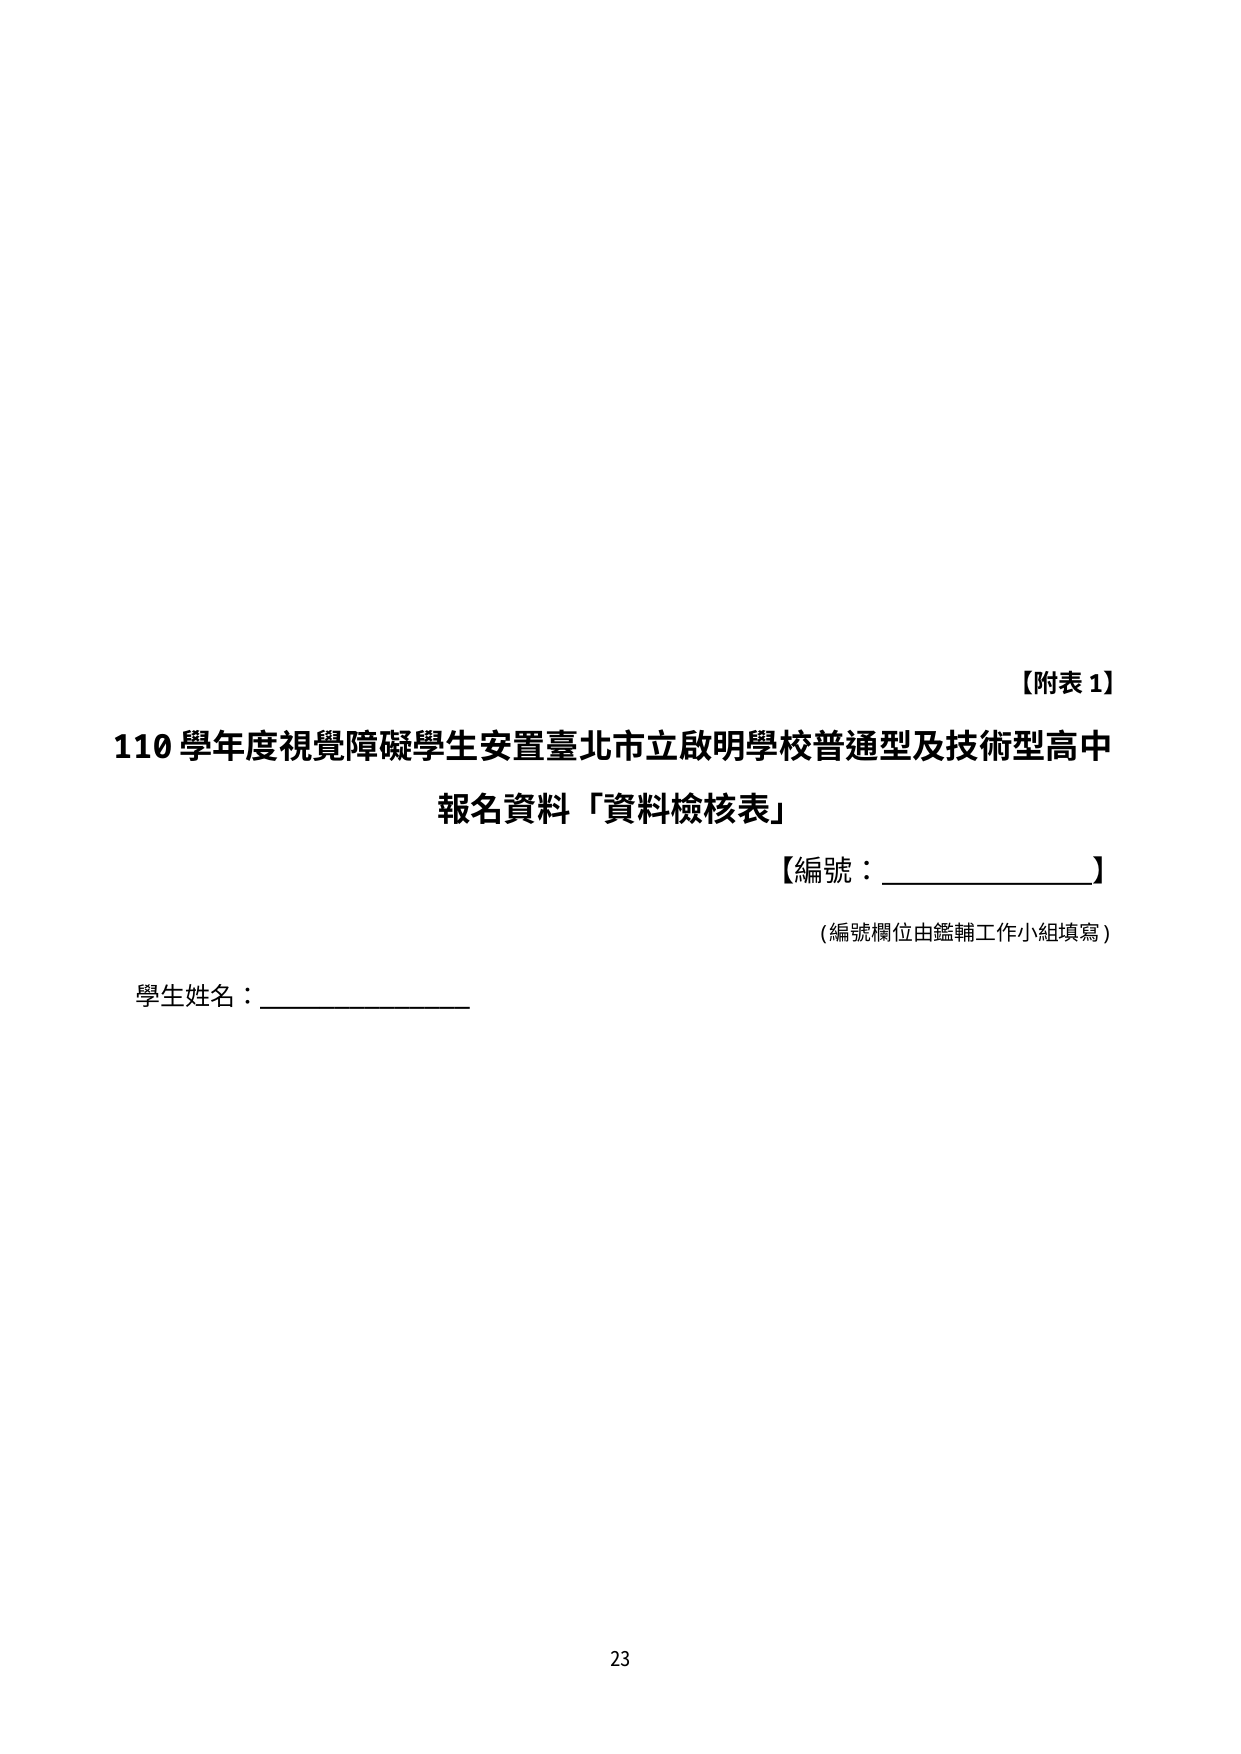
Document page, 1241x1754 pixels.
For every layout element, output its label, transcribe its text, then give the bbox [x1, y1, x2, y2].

table_header 【編號：______________】 (編號欄位由鑑輔工作小組填寫) [124, 828, 1132, 952]
text 【附表1】 [112, 640, 1128, 702]
text 報名資料「資料檢核表」 [112, 765, 1128, 827]
table_cell 學生姓名：______________ [124, 953, 1132, 1015]
text 110學年度視覺障礙學生安置臺北市立啟明學校普通型及技術型高中 [112, 702, 1128, 765]
